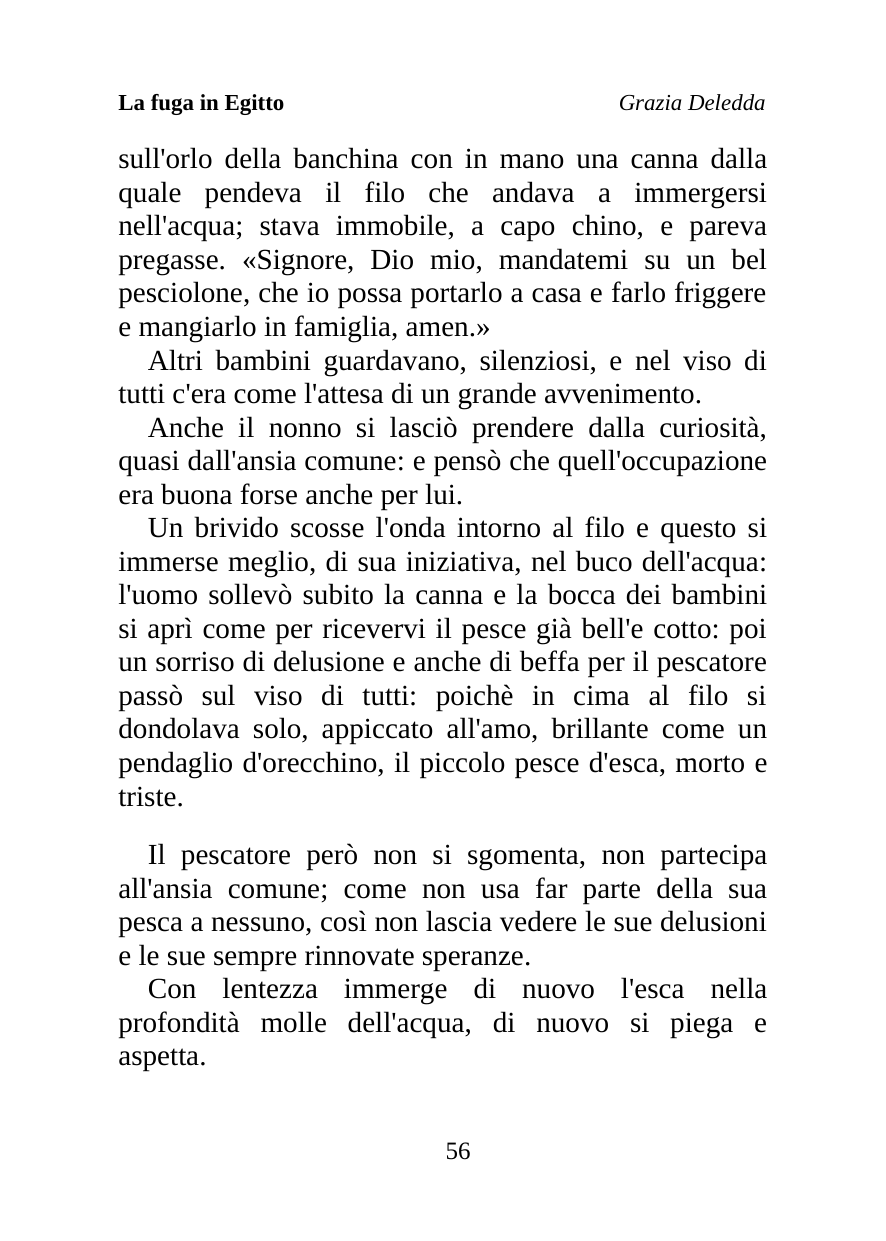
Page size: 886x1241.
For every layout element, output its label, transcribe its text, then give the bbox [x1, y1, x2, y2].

text Con lentezza immerge di nuovo l'esca nella profondità molle dell'acqua, di nuovo si piega e aspetta. [118, 971, 768, 1072]
text Il pescatore però non si sgomenta, non partecipa all'ansia comune; come non usa far parte della sua pesca a nessuno, così non lascia vedere le sue delusioni e le sue sempre rinnovate speranze. [118, 837, 768, 971]
text Anche il nonno si lasciò prendere dalla curiosità, quasi dall'ansia comune: e pensò che quell'occupazione era buona forse anche per lui. [118, 410, 768, 510]
text Un brivido scosse l'onda intorno al filo e questo si immerse meglio, di sua iniziativa, nel buco dell'acqua: l'uomo sollevò subito la canna e la bocca dei bambini si aprì come per ricevervi il pesce già bell'e cotto: poi un sorriso di delusione e anche di beffa per il pescatore passò sul viso di tutti: poichè in cima al filo si dondolava solo, appiccato all'amo, brillante come un pendaglio d'orecchino, il piccolo pesce d'esca, morto e triste. [118, 510, 768, 812]
text Altri bambini guardavano, silenziosi, e nel viso di tutti c'era come l'attesa di un grande avvenimento. [118, 343, 768, 410]
text sull'orlo della banchina con in mano una canna dalla quale pendeva il filo che andava a immergersi nell'acqua; stava immobile, a capo chino, e pareva pregasse. «Signore, Dio mio, mandatemi su un bel pesciolone, che io possa portarlo a casa e farlo friggere e mangiarlo in famiglia, amen.» [118, 141, 768, 343]
